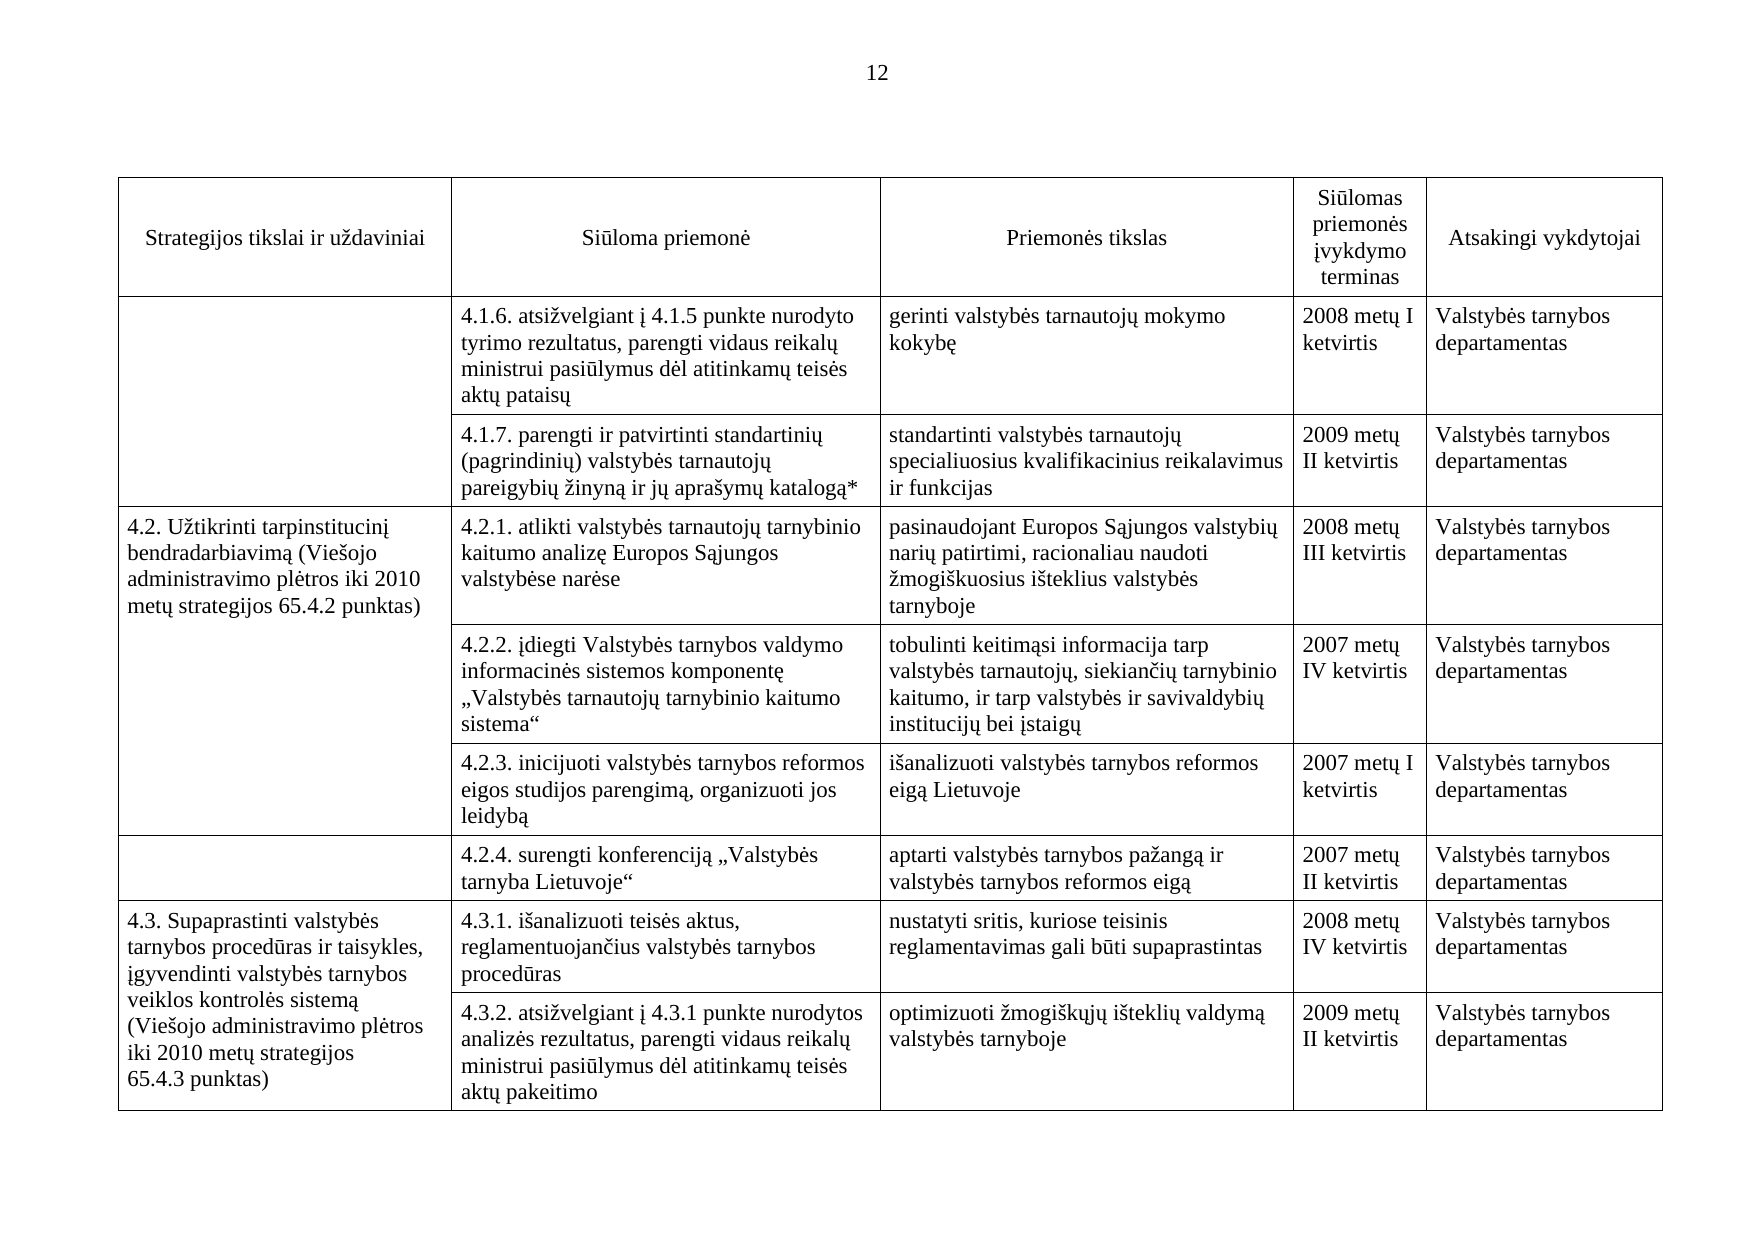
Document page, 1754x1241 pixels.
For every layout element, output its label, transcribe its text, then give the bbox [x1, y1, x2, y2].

table_cell 2007 metų II ketvirtis [1294, 836, 1426, 900]
table_header Siūlomas priemonės įvykdymo terminas [1294, 178, 1426, 296]
table_cell 4.3. Supaprastinti valstybės tarnybos procedūras ir taisykles, įgyvendinti valstybės tarnybos veiklos kontrolės sistemą (Viešojo administravimo plėtros iki 2010 metų strategijos 65.4.3 punktas) [119, 901, 451, 1110]
table_cell 2007 metų IV ketvirtis [1294, 625, 1426, 742]
table_cell Valstybės tarnybos departamentas [1427, 507, 1662, 624]
table_cell 2009 metų II ketvirtis [1294, 993, 1426, 1110]
table_cell Valstybės tarnybos departamentas [1427, 297, 1662, 414]
table_cell 4.2.2. įdiegti Valstybės tarnybos valdymo informacinės sistemos komponentę „Valstybės tarnautojų tarnybinio kaitumo sistema“ [452, 625, 880, 742]
table_cell tobulinti keitimąsi informacija tarp valstybės tarnautojų, siekiančių tarnybinio kaitumo, ir tarp valstybės ir savivaldybių institucijų bei įstaigų [881, 625, 1293, 742]
table_cell 2009 metų II ketvirtis [1294, 415, 1426, 506]
table_cell 4.3.1. išanalizuoti teisės aktus, reglamentuojančius valstybės tarnybos procedūras [452, 901, 880, 992]
table_cell 2007 metų I ketvirtis [1294, 744, 1426, 834]
table_cell standartinti valstybės tarnautojų specialiuosius kvalifikacinius reikalavimus ir funkcijas [881, 415, 1293, 506]
table_cell 4.2.3. inicijuoti valstybės tarnybos reformos eigos studijos parengimą, organizuoti jos leidybą [452, 744, 880, 834]
table_cell Valstybės tarnybos departamentas [1427, 901, 1662, 992]
table_cell 4.2.4. surengti konferenciją „Valstybės tarnyba Lietuvoje“ [452, 836, 880, 900]
table_cell išanalizuoti valstybės tarnybos reformos eigą Lietuvoje [881, 744, 1293, 834]
table_cell aptarti valstybės tarnybos pažangą ir valstybės tarnybos reformos eigą [881, 836, 1293, 900]
table_cell 4.2.1. atlikti valstybės tarnautojų tarnybinio kaitumo analizę Europos Sąjungos valstybėse narėse [452, 507, 880, 624]
table_cell 4.3.2. atsižvelgiant į 4.3.1 punkte nurodytos analizės rezultatus, parengti vidaus reikalų ministrui pasiūlymus dėl atitinkamų teisės aktų pakeitimo [452, 993, 880, 1110]
table_cell [119, 836, 451, 900]
table_cell optimizuoti žmogiškųjų išteklių valdymą valstybės tarnyboje [881, 993, 1293, 1110]
table_cell 2008 metų I ketvirtis [1294, 297, 1426, 414]
table_cell 2008 metų IV ketvirtis [1294, 901, 1426, 992]
table_header Priemonės tikslas [881, 178, 1293, 296]
table_header Atsakingi vykdytojai [1427, 178, 1662, 296]
table_cell 4.2. Užtikrinti tarpinstitucinį bendradarbiavimą (Viešojo administravimo plėtros iki 2010 metų strategijos 65.4.2 punktas) [119, 507, 451, 624]
table_cell Valstybės tarnybos departamentas [1427, 993, 1662, 1110]
table_cell gerinti valstybės tarnautojų mokymo kokybę [881, 297, 1293, 414]
table_cell pasinaudojant Europos Sąjungos valstybių narių patirtimi, racionaliau naudoti žmogiškuosius išteklius valstybės tarnyboje [881, 507, 1293, 624]
table_header Strategijos tikslai ir uždaviniai [119, 178, 451, 296]
table_cell [119, 624, 451, 834]
table_cell 2008 metų III ketvirtis [1294, 507, 1426, 624]
table_cell Valstybės tarnybos departamentas [1427, 625, 1662, 742]
table_cell 4.1.7. parengti ir patvirtinti standartinių (pagrindinių) valstybės tarnautojų pareigybių žinyną ir jų aprašymų katalogą* [452, 415, 880, 506]
table_cell nustatyti sritis, kuriose teisinis reglamentavimas gali būti supaprastintas [881, 901, 1293, 992]
table_cell 4.1.6. atsižvelgiant į 4.1.5 punkte nurodyto tyrimo rezultatus, parengti vidaus reikalų ministrui pasiūlymus dėl atitinkamų teisės aktų pataisų [452, 297, 880, 414]
table_cell Valstybės tarnybos departamentas [1427, 836, 1662, 900]
table_header Siūloma priemonė [452, 178, 880, 296]
table_cell Valstybės tarnybos departamentas [1427, 415, 1662, 506]
table_cell [119, 297, 451, 506]
table_cell Valstybės tarnybos departamentas [1427, 744, 1662, 834]
